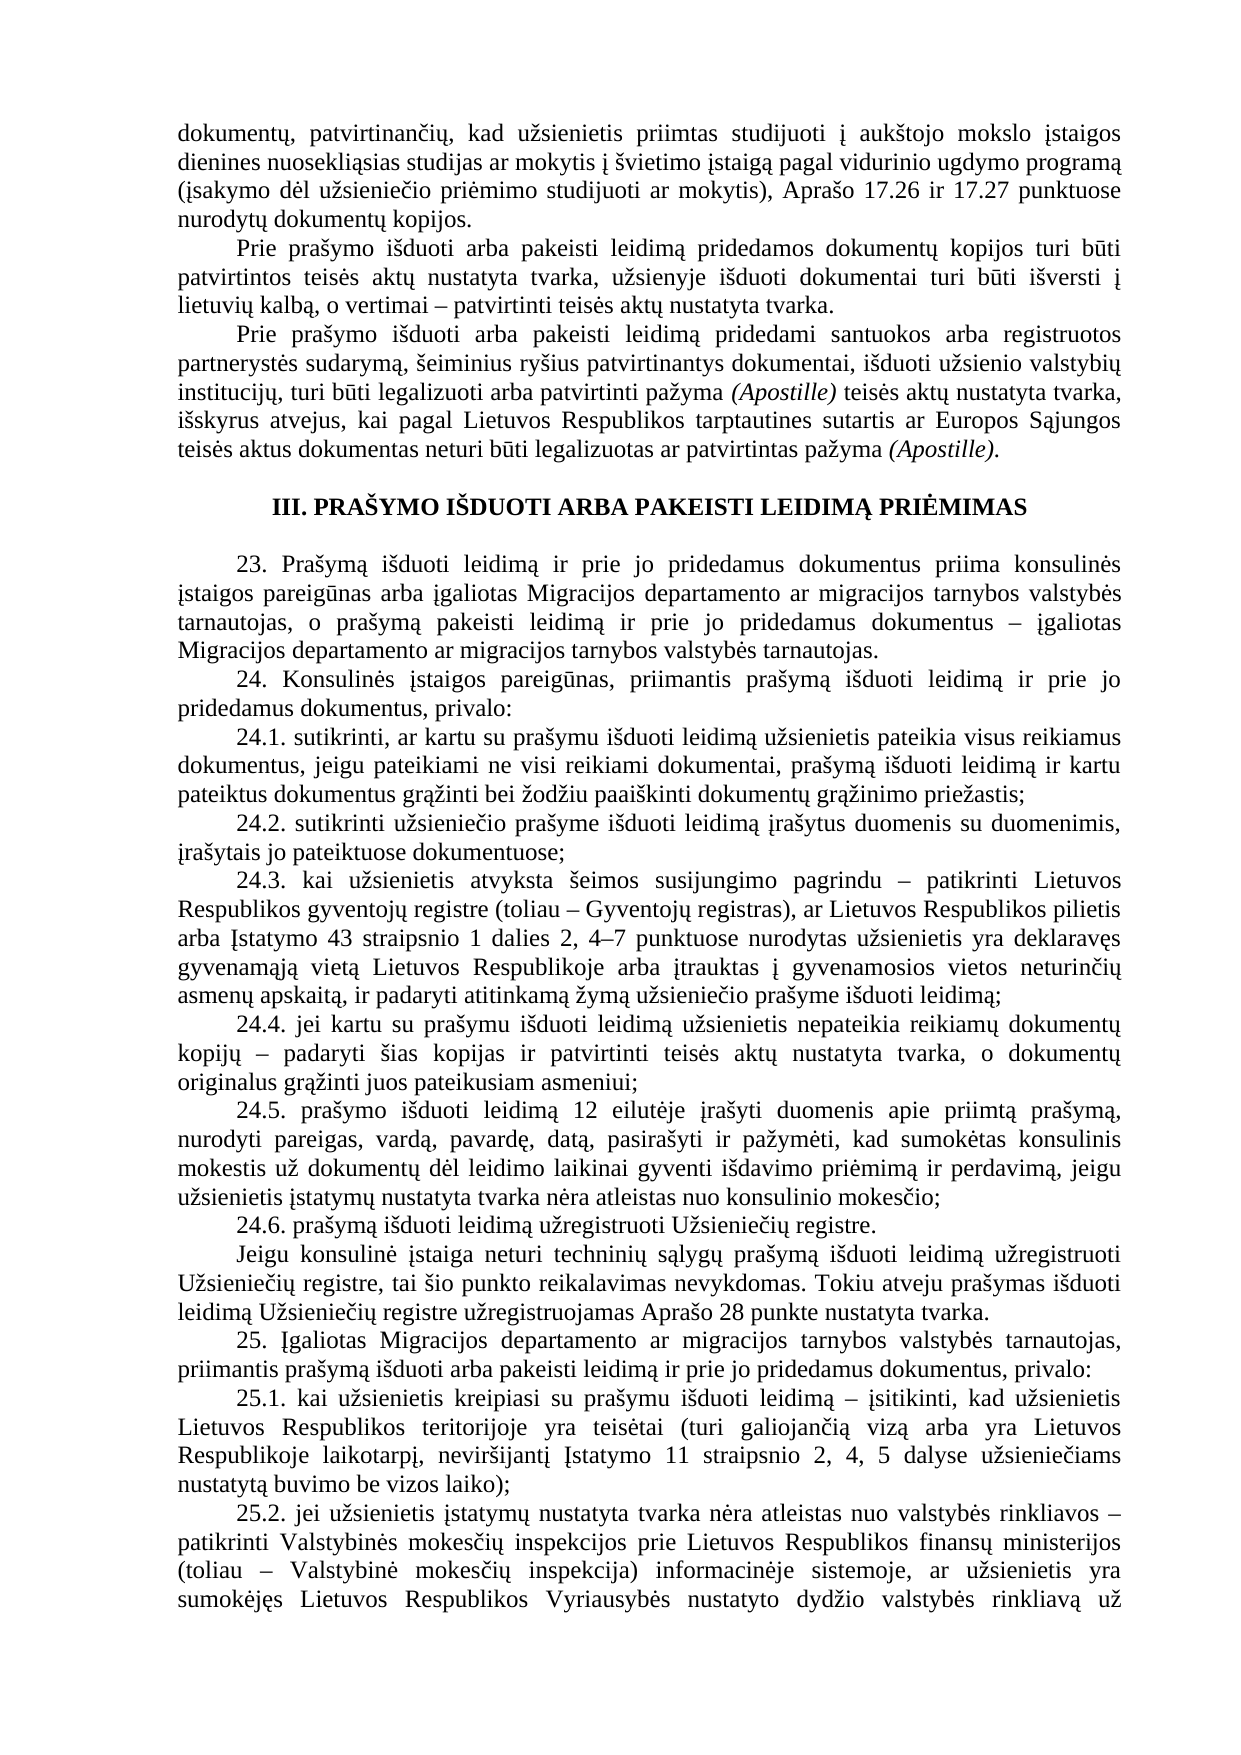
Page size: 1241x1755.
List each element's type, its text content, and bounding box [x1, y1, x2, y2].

text Prie prašymo išduoti arba pakeisti leidimą pridedami santuokos arba registruotos partnerystės sudarymą, šeiminius ryšius patvirtinantys dokumentai, išduoti užsienio valstybių institucijų, turi būti legalizuoti arba patvirtinti pažyma (Apostille) teisės aktų nustatyta tvarka, išskyrus atvejus, kai pagal Lietuvos Respublikos tarptautines sutartis ar Europos Sąjungos teisės aktus dokumentas neturi būti legalizuotas ar patvirtintas pažyma (Apostille). [177, 319, 1122, 463]
text 25. Įgaliotas Migracijos departamento ar migracijos tarnybos valstybės tarnautojas, priimantis prašymą išduoti arba pakeisti leidimą ir prie jo pridedamus dokumentus, privalo: [177, 1326, 1122, 1383]
text 24.4. jei kartu su prašymu išduoti leidimą užsienietis nepateikia reikiamų dokumentų kopijų – padaryti šias kopijas ir patvirtinti teisės aktų nustatyta tvarka, o dokumentų originalus grąžinti juos pateikusiam asmeniui; [177, 1009, 1122, 1096]
text 24.5. prašymo išduoti leidimą 12 eilutėje įrašyti duomenis apie priimtą prašymą, nurodyti pareigas, vardą, pavardę, datą, pasirašyti ir pažymėti, kad sumokėtas konsulinis mokestis už dokumentų dėl leidimo laikinai gyventi išdavimo priėmimą ir perdavimą, jeigu užsienietis įstatymų nustatyta tvarka nėra atleistas nuo konsulinio mokesčio; [177, 1096, 1122, 1211]
text 24.2. sutikrinti užsieniečio prašyme išduoti leidimą įrašytus duomenis su duomenimis, įrašytais jo pateiktuose dokumentuose; [177, 808, 1122, 866]
text Jeigu konsulinė įstaiga neturi techninių sąlygų prašymą išduoti leidimą užregistruoti Užsieniečių registre, tai šio punkto reikalavimas nevykdomas. Tokiu atveju prašymas išduoti leidimą Užsieniečių registre užregistruojamas Aprašo 28 punkte nustatyta tvarka. [177, 1239, 1122, 1326]
text 24.1. sutikrinti, ar kartu su prašymu išduoti leidimą užsienietis pateikia visus reikiamus dokumentus, jeigu pateikiami ne visi reikiami dokumentai, prašymą išduoti leidimą ir kartu pateiktus dokumentus grąžinti bei žodžiu paaiškinti dokumentų grąžinimo priežastis; [177, 722, 1122, 808]
text 25.1. kai užsienietis kreipiasi su prašymu išduoti leidimą – įsitikinti, kad užsienietis Lietuvos Respublikos teritorijoje yra teisėtai (turi galiojančią vizą arba yra Lietuvos Respublikoje laikotarpį, neviršijantį Įstatymo 11 straipsnio 2, 4, 5 dalyse užsieniečiams nustatytą buvimo be vizos laiko); [177, 1383, 1122, 1498]
text Prie prašymo išduoti arba pakeisti leidimą pridedamos dokumentų kopijos turi būti patvirtintos teisės aktų nustatyta tvarka, užsienyje išduoti dokumentai turi būti išversti į lietuvių kalbą, o vertimai – patvirtinti teisės aktų nustatyta tvarka. [177, 233, 1122, 319]
text 24.3. kai užsienietis atvyksta šeimos susijungimo pagrindu – patikrinti Lietuvos Respublikos gyventojų registre (toliau – Gyventojų registras), ar Lietuvos Respublikos pilietis arba Įstatymo 43 straipsnio 1 dalies 2, 4–7 punktuose nurodytas užsienietis yra deklaravęs gyvenamąją vietą Lietuvos Respublikoje arba įtrauktas į gyvenamosios vietos neturinčių asmenų apskaitą, ir padaryti atitinkamą žymą užsieniečio prašyme išduoti leidimą; [177, 866, 1122, 1009]
text 25.2. jei užsienietis įstatymų nustatyta tvarka nėra atleistas nuo valstybės rinkliavos – patikrinti Valstybinės mokesčių inspekcijos prie Lietuvos Respublikos finansų ministerijos (toliau – Valstybinė mokesčių inspekcija) informacinėje sistemoje, ar užsienietis yra sumokėjęs Lietuvos Respublikos Vyriausybės nustatyto dydžio valstybės rinkliavą už [177, 1498, 1122, 1613]
text dokumentų, patvirtinančių, kad užsienietis priimtas studijuoti į aukštojo mokslo įstaigos dienines nuosekliąsias studijas ar mokytis į švietimo įstaigą pagal vidurinio ugdymo programą (įsakymo dėl užsieniečio priėmimo studijuoti ar mokytis), Aprašo 17.26 ir 17.27 punktuose nurodytų dokumentų kopijos. [177, 118, 1122, 233]
text 24. Konsulinės įstaigos pareigūnas, priimantis prašymą išduoti leidimą ir prie jo pridedamus dokumentus, privalo: [177, 664, 1122, 722]
text 23. Prašymą išduoti leidimą ir prie jo pridedamus dokumentus priima konsulinės įstaigos pareigūnas arba įgaliotas Migracijos departamento ar migracijos tarnybos valstybės tarnautojas, o prašymą pakeisti leidimą ir prie jo pridedamus dokumentus – įgaliotas Migracijos departamento ar migracijos tarnybos valstybės tarnautojas. [177, 549, 1122, 664]
text 24.6. prašymą išduoti leidimą užregistruoti Užsieniečių registre. [177, 1211, 1122, 1239]
text III. PRAŠYMO IŠDUOTI ARBA PAKEISTI LEIDIMĄ PRIĖMIMAS [177, 492, 1122, 521]
